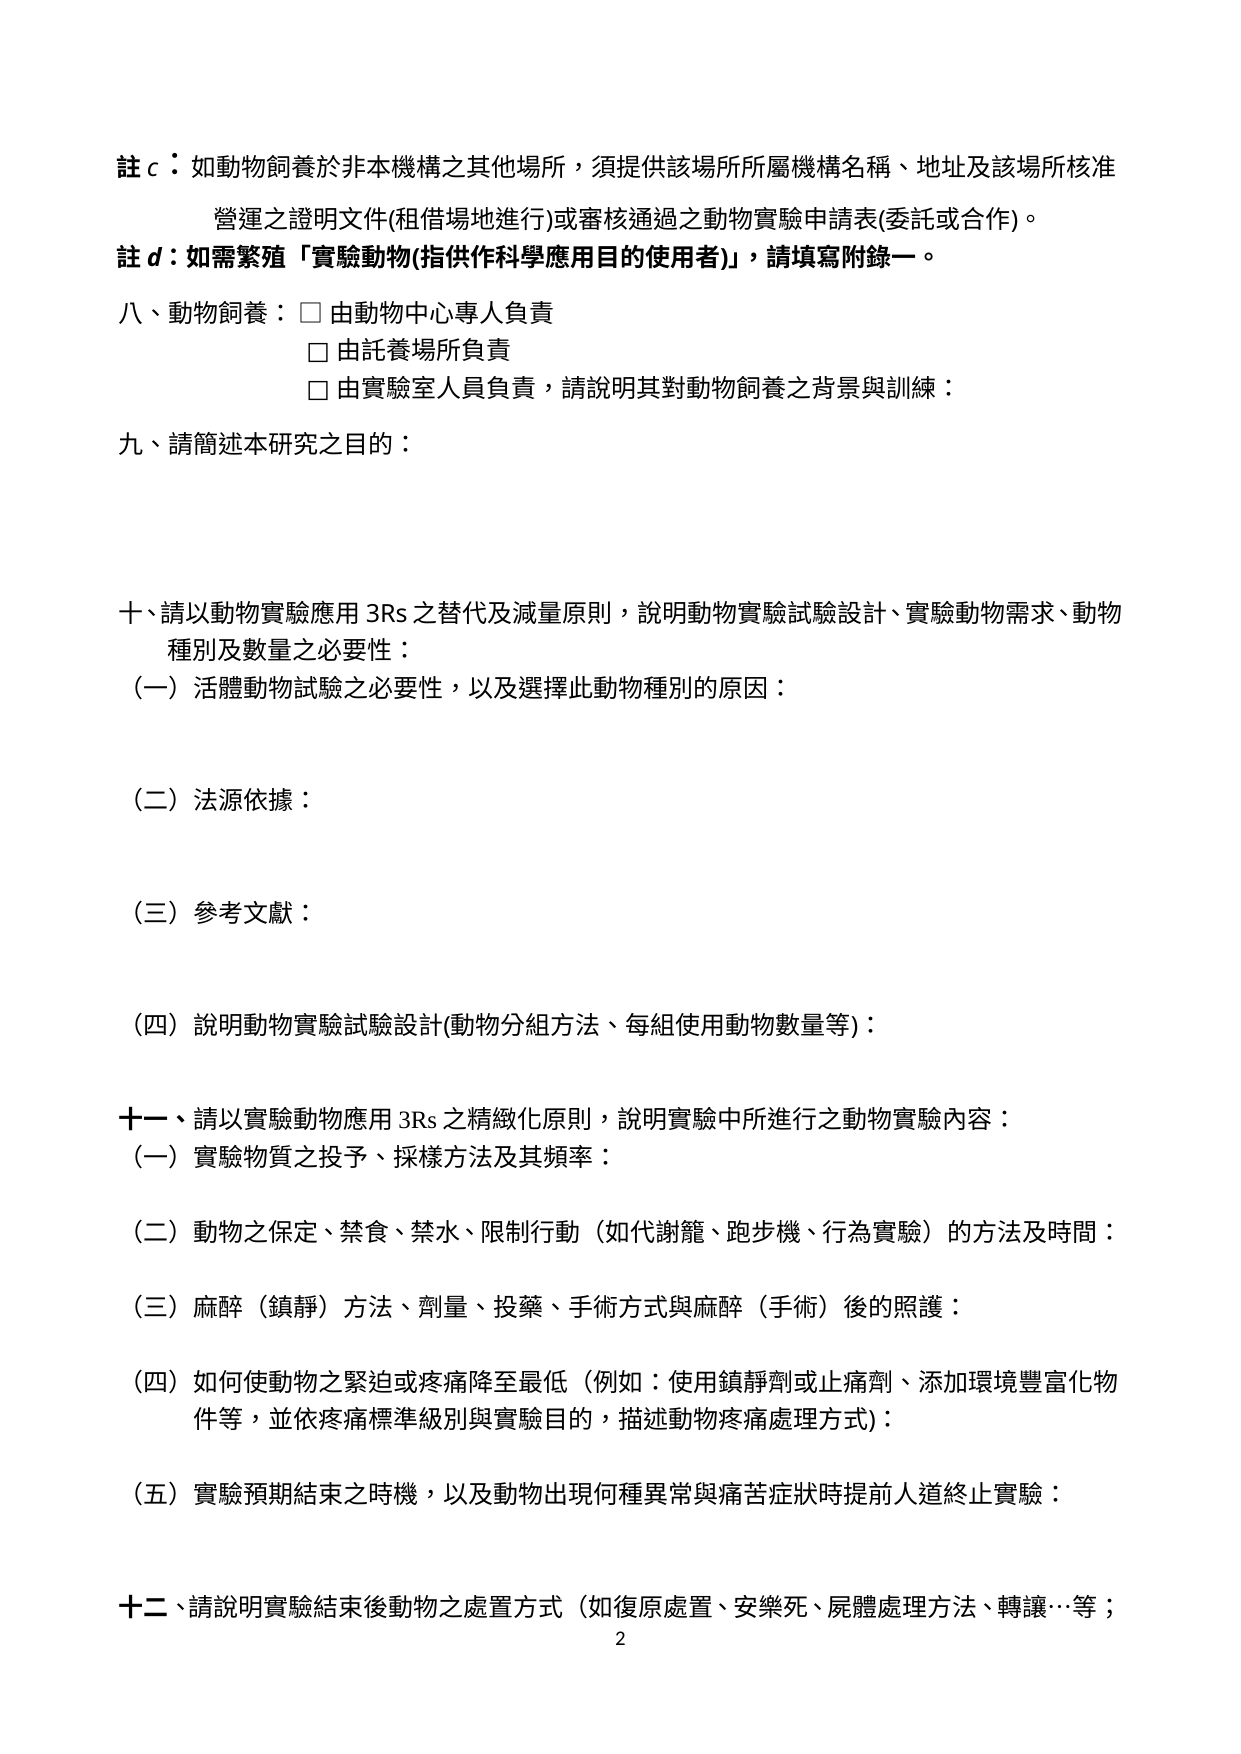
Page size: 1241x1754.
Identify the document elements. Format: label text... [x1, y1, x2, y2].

text 十一、請以實驗動物應用3Rs之精緻化原則，說明實驗中所進行之動物實驗內容： [118, 1099, 1122, 1136]
text 註d：如需繁殖「實驗動物(指供作科學應用目的使用者)」，請填寫附錄一。 [117, 236, 1122, 274]
text （五）實驗預期結束之時機，以及動物出現何種異常與痛苦症狀時提前人道終止實驗： [118, 1474, 1122, 1511]
text （二）法源依據： [118, 780, 1122, 818]
text （四）如何使動物之緊迫或疼痛降至最低（例如：使用鎮靜劑或止痛劑、添加環境豐富化物件等，並依疼痛標準級別與實驗目的，描述動物疼痛處理方式)： [118, 1361, 1122, 1436]
text （一）活體動物試驗之必要性，以及選擇此動物種別的原因： [118, 668, 1122, 705]
text （三）參考文獻： [118, 893, 1122, 930]
text 註c：如動物飼養於非本機構之其他場所，須提供該場所所屬機構名稱、地址及該場所核准營運之證明文件(租借場地進行)或審核通過之動物實驗申請表(委託或合作)。 [117, 124, 1122, 236]
text 十、請以動物實驗應用3Rs之替代及減量原則，說明動物實驗試驗設計、實驗動物需求、動物種別及數量之必要性： [118, 593, 1122, 668]
text （一）實驗物質之投予、採樣方法及其頻率： [118, 1136, 1122, 1174]
text □ 由託養場所負責 [118, 330, 1122, 368]
text 十二、請說明實驗結束後動物之處置方式（如復原處置、安樂死、屍體處理方法、轉讓…等； [118, 1586, 1122, 1624]
text 八、動物飼養： □ 由動物中心專人負責 [118, 293, 1122, 330]
text （三）麻醉（鎮靜）方法、劑量、投藥、手術方式與麻醉（手術）後的照護： [118, 1286, 1122, 1324]
text □ 由實驗室人員負責，請說明其對動物飼養之背景與訓練： [118, 368, 1122, 405]
text （二）動物之保定、禁食、禁水、限制行動（如代謝籠、跑步機、行為實驗）的方法及時間： [118, 1211, 1122, 1249]
text 九、請簡述本研究之目的： [118, 424, 1122, 461]
text （四）說明動物實驗試驗設計(動物分組方法、每組使用動物數量等)： [118, 1005, 1122, 1043]
